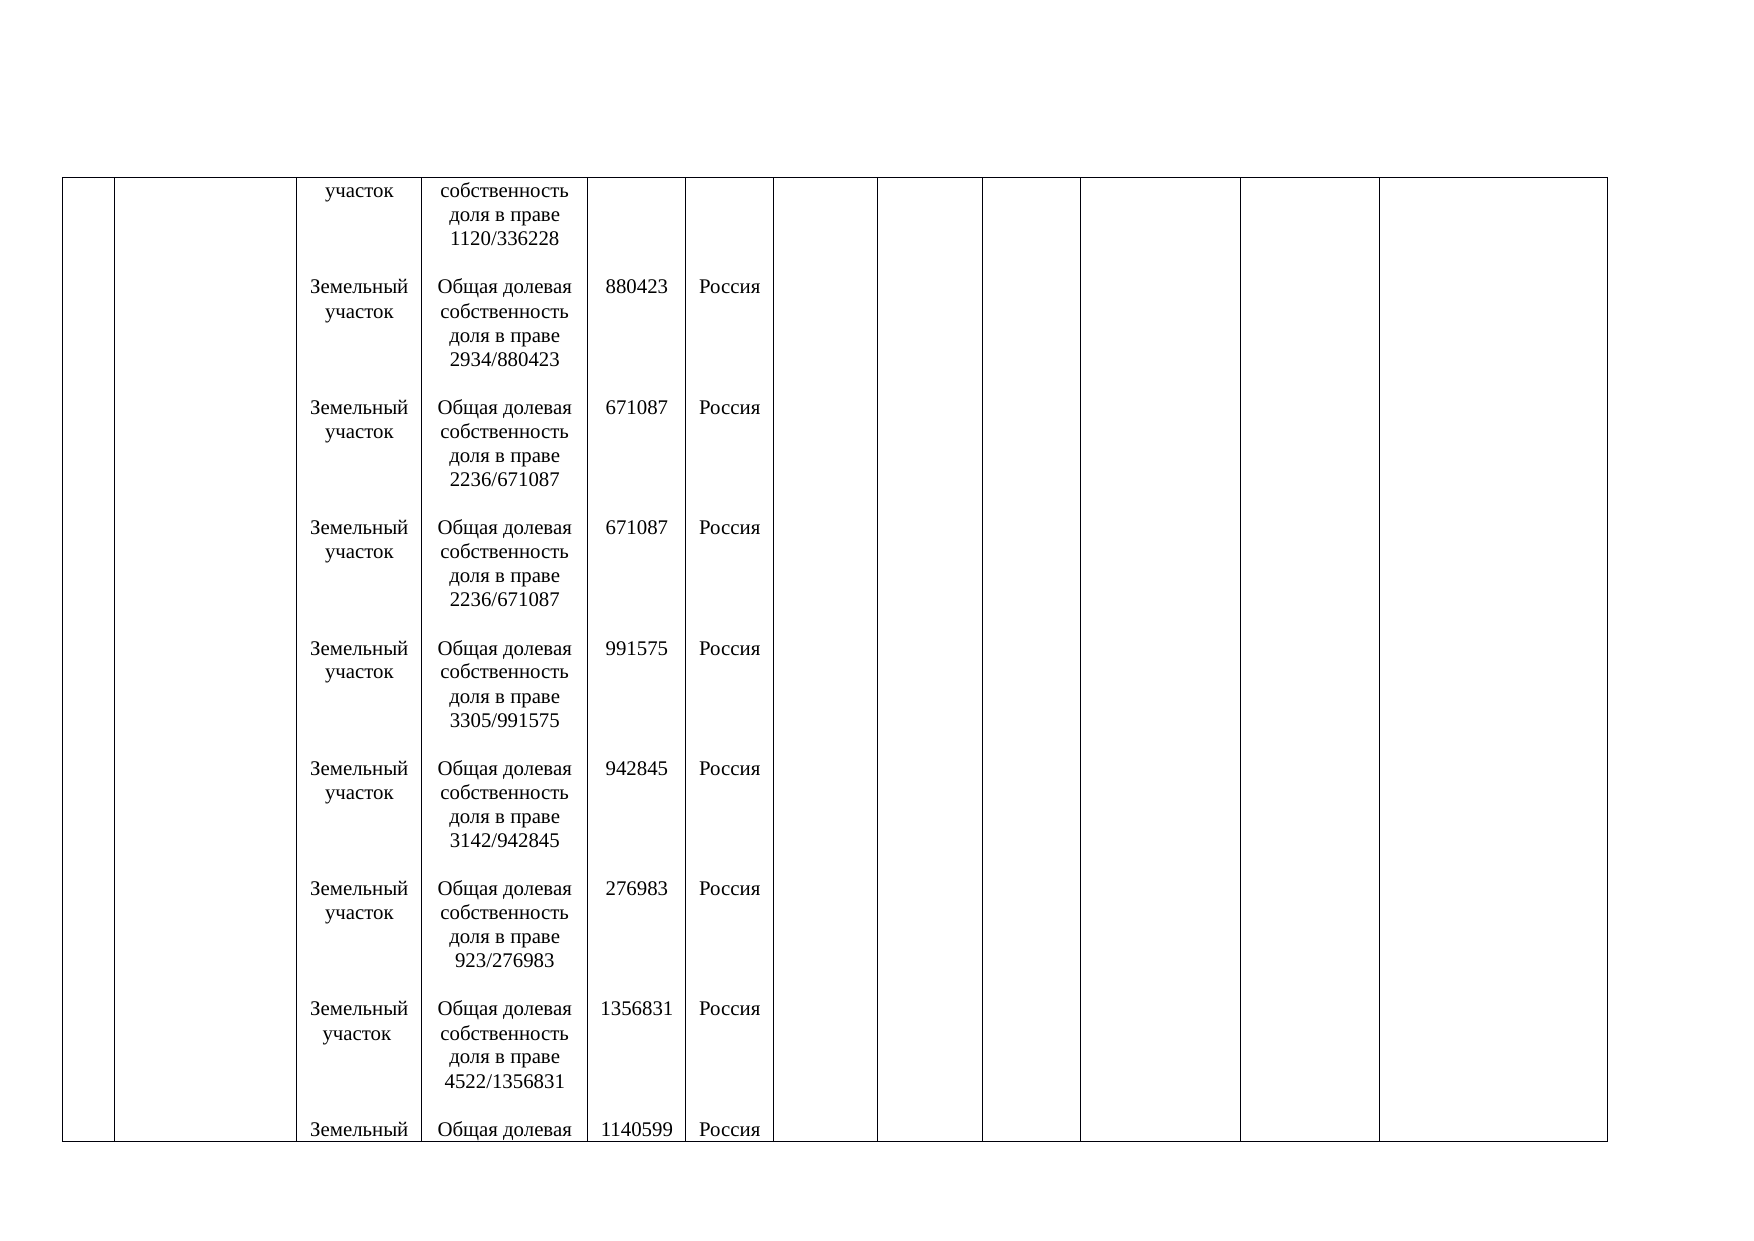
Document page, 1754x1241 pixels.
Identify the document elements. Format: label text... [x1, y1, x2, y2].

table_cell [63, 178, 114, 1141]
table_cell [983, 178, 1080, 1141]
table_cell участок Земельный участок Земельный участок Земельный участок Земельный участок Земельный участок Земельный участок Земельный участок Земельный [297, 178, 421, 1141]
table_cell [774, 178, 877, 1141]
table_cell [1081, 178, 1240, 1141]
table_cell 346673,41 [1241, 178, 1379, 1141]
table_cell Россия Россия Россия Россия Россия Россия Россия Россия [686, 178, 773, 1141]
table_cell [878, 178, 982, 1141]
table_cell 880423 671087 671087 991575 942845 276983 1356831 1140599 [588, 178, 685, 1141]
table_cell [115, 178, 296, 1141]
table_cell собственность доля в праве 1120/336228 Общая долевая собственность доля в праве 2934/880423 Общая долевая собственность доля в праве 2236/671087 Общая долевая собственность доля в праве 2236/671087 Общая долевая собственность доля в праве 3305/991575 Общая долевая собственность доля в праве 3142/942845 Общая долевая собственность доля в праве 923/276983 Общая долевая собственность доля в праве 4522/1356831 Общая долевая [422, 178, 587, 1141]
table_cell [1380, 178, 1607, 1141]
